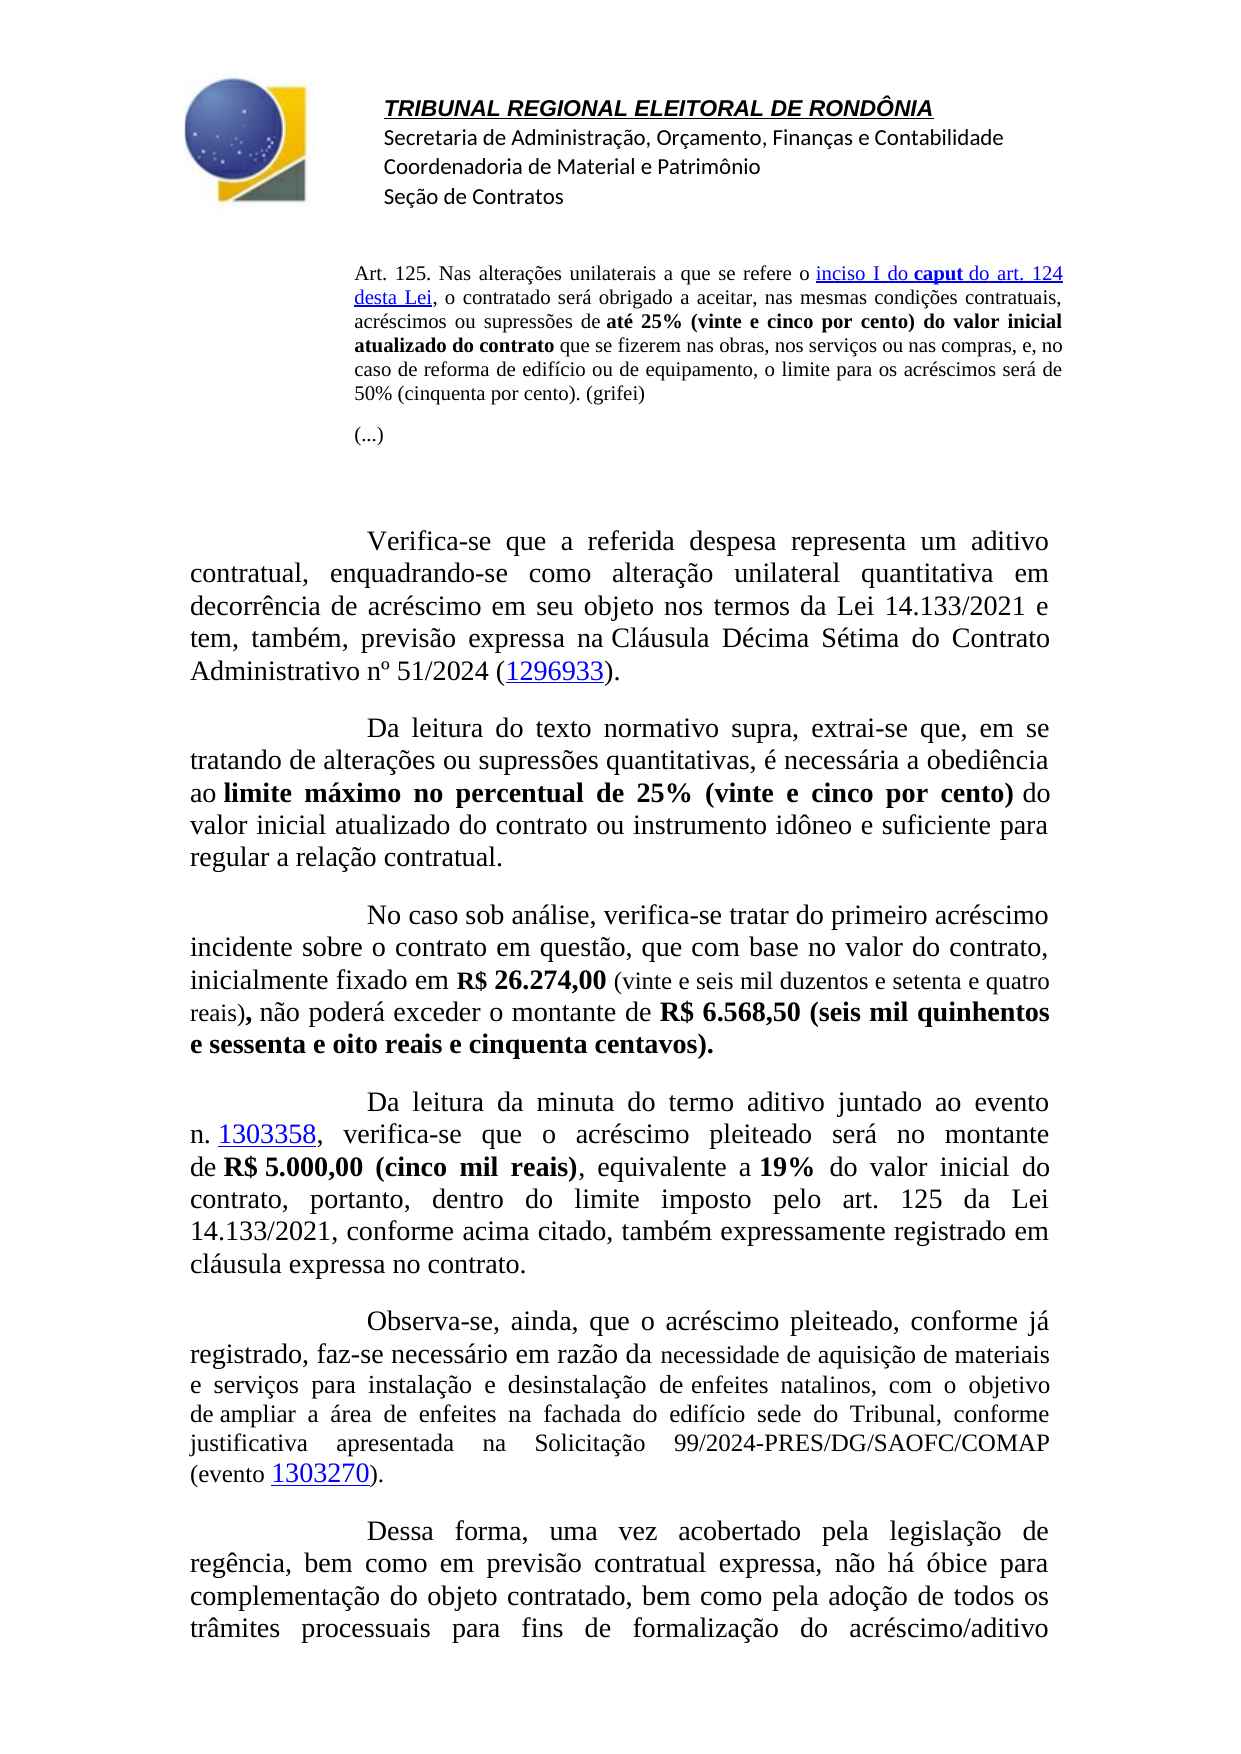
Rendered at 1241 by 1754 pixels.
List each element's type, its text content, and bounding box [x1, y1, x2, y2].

text Art. 125. Nas alterações unilaterais a que se refere o inciso I do caput do art. 124 desta Lei, o contratado será obrigado a aceitar, nas mesmas condições contratuais, acréscimos ou supressões de até 25% (vinte e cinco por cento) do valor inicial atualizado do contrato que se fizerem nas obras, nos serviços ou nas compras, e, no caso de reforma de edifício ou de equipamento, o limite para os acréscimos será de 50% (cinquenta por cento). (grifei) [354, 261, 1063, 405]
text (...) [354, 422, 1063, 446]
text No caso sob análise, verifica-se tratar do primeiro acréscimo incidente sobre o contrato em questão, que com base no valor do contrato, inicialmente fixado em R$ 26.274,00 (vinte e seis mil duzentos e setenta e quatro reais), não poderá exceder o montante de R$ 6.568,50 (seis mil quinhentos e sessenta e oito reais e cinquenta centavos). [190, 898, 1051, 1060]
text Dessa forma, uma vez acobertado pela legislação de regência, bem como em previsão contratual expressa, não há óbice para complementação do objeto contratado, bem como pela adoção de todos os trâmites processuais para fins de formalização do acréscimo/aditivo [190, 1514, 1051, 1643]
text Da leitura da minuta do termo aditivo juntado ao evento n. 1303358, verifica-se que o acréscimo pleiteado será no montante de R$ 5.000,00 (cinco mil reais), equivalente a 19% do valor inicial do contrato, portanto, dentro do limite imposto pelo art. 125 da Lei 14.133/2021, conforme acima citado, também expressamente registrado em cláusula expressa no contrato. [190, 1085, 1051, 1279]
text Observa-se, ainda, que o acréscimo pleiteado, conforme já registrado, faz-se necessário em razão da necessidade de aquisição de materiais e serviços para instalação e desinstalação de enfeites natalinos, com o objetivo de ampliar a área de enfeites na fachada do edifício sede do Tribunal, conforme justificativa apresentada na Solicitação 99/2024-PRES/DG/SAOFC/COMAP (evento 1303270). [190, 1304, 1051, 1489]
text Verifica-se que a referida despesa representa um aditivo contratual, enquadrando-se como alteração unilateral quantitativa em decorrência de acréscimo em seu objeto nos termos da Lei 14.133/2021 e tem, também, previsão expressa na Cláusula Décima Sétima do Contrato Administrativo nº 51/2024 (1296933). [190, 524, 1051, 686]
text Da leitura do texto normativo supra, extrai-se que, em se tratando de alterações ou supressões quantitativas, é necessária a obediência ao limite máximo no percentual de 25% (vinte e cinco por cento) do valor inicial atualizado do contrato ou instrumento idôneo e suficiente para regular a relação contratual. [190, 711, 1051, 873]
